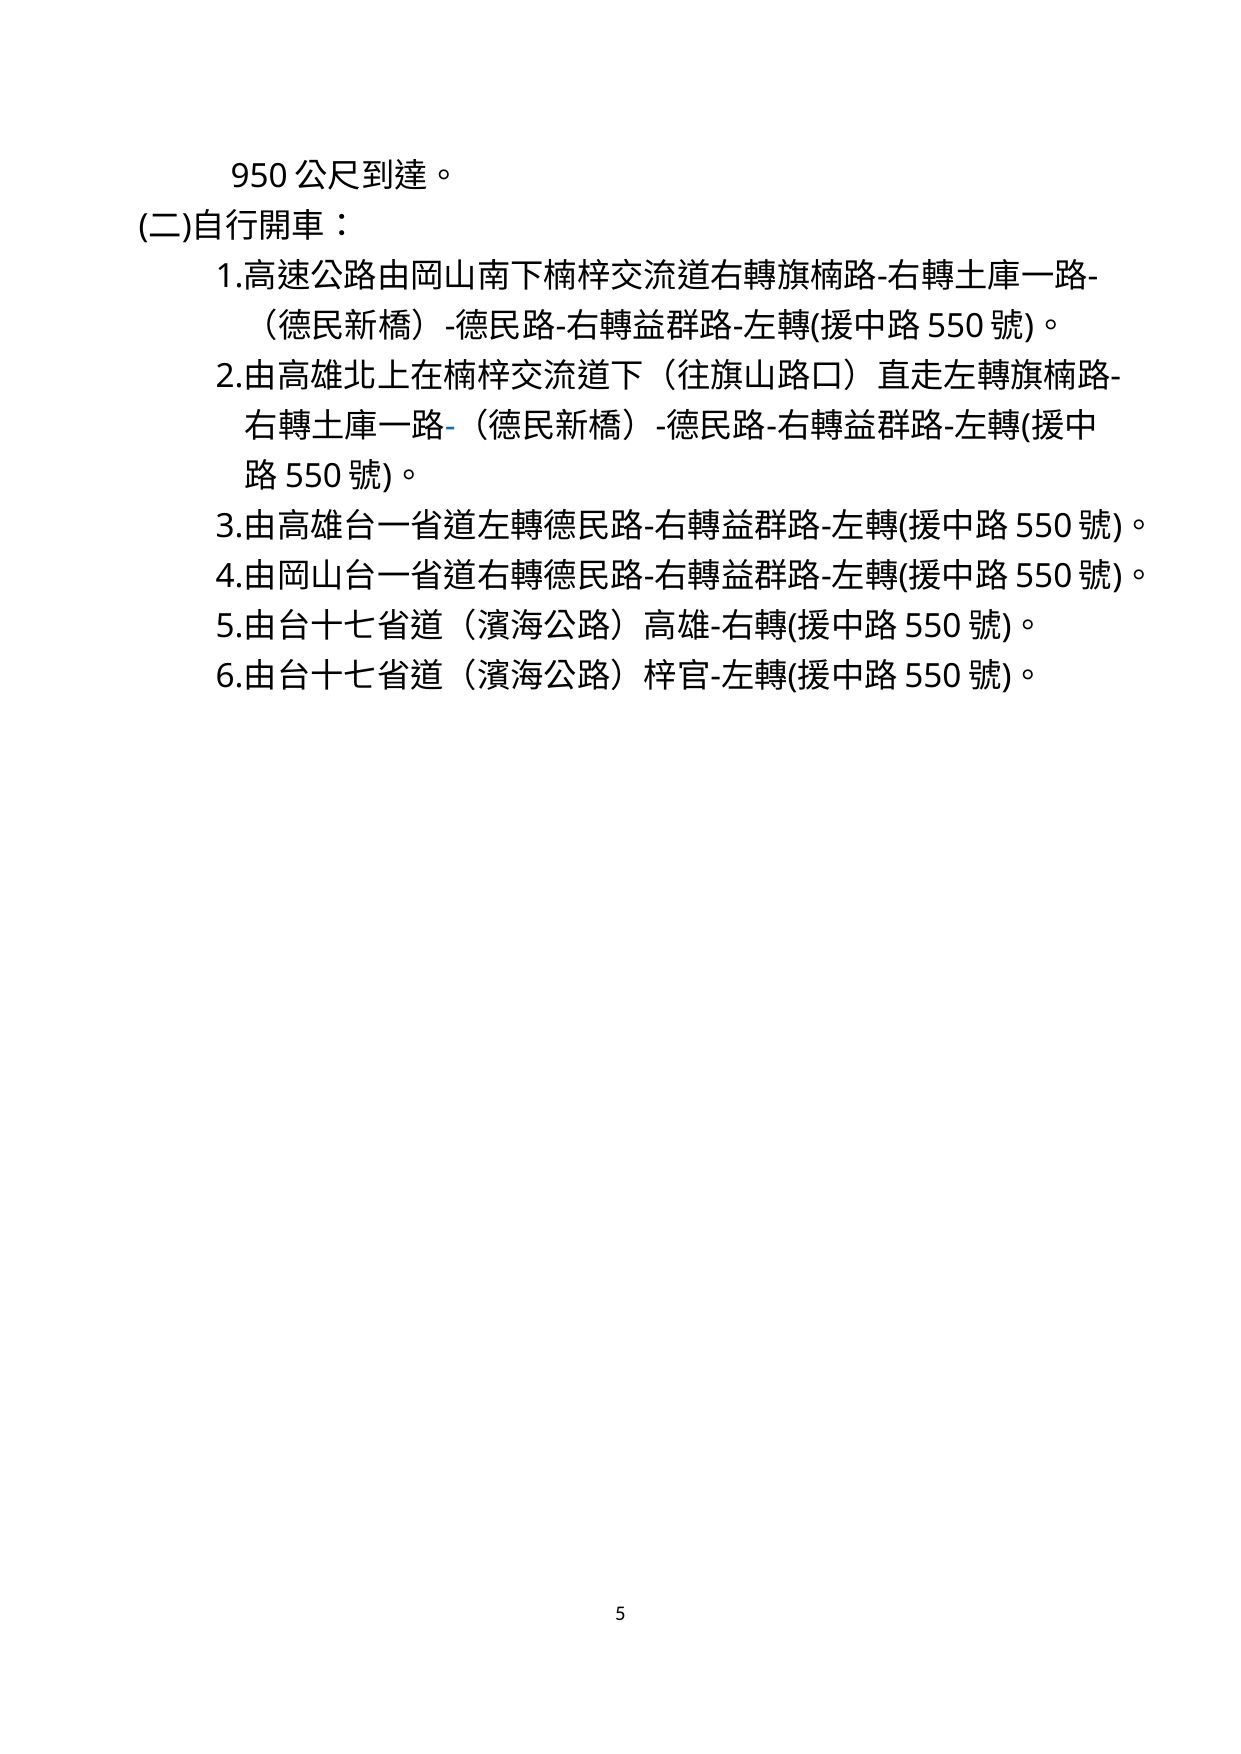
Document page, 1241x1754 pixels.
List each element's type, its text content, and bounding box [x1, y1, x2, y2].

text 2.由高雄北上在楠梓交流道下（往旗山路口）直走左轉旗楠路-右轉土庫一路-（德民新橋）-德民路-右轉益群路-左轉(援中路550號)。 [215, 348, 1128, 498]
text 1.高速公路由岡山南下楠梓交流道右轉旗楠路-右轉土庫一路-（德民新橋）-德民路-右轉益群路-左轉(援中路550號)。 [215, 248, 1128, 348]
text 4.由岡山台一省道右轉德民路-右轉益群路-左轉(援中路550號)。 [215, 548, 1128, 598]
text (二)自行開車： [112, 198, 1128, 248]
text 950公尺到達。 [112, 148, 1128, 198]
text 6.由台十七省道（濱海公路）梓官-左轉(援中路550號)。 [215, 648, 1128, 698]
text 3.由高雄台一省道左轉德民路-右轉益群路-左轉(援中路550號)。 [215, 498, 1128, 548]
text 5.由台十七省道（濱海公路）高雄-右轉(援中路550號)。 [215, 598, 1128, 648]
